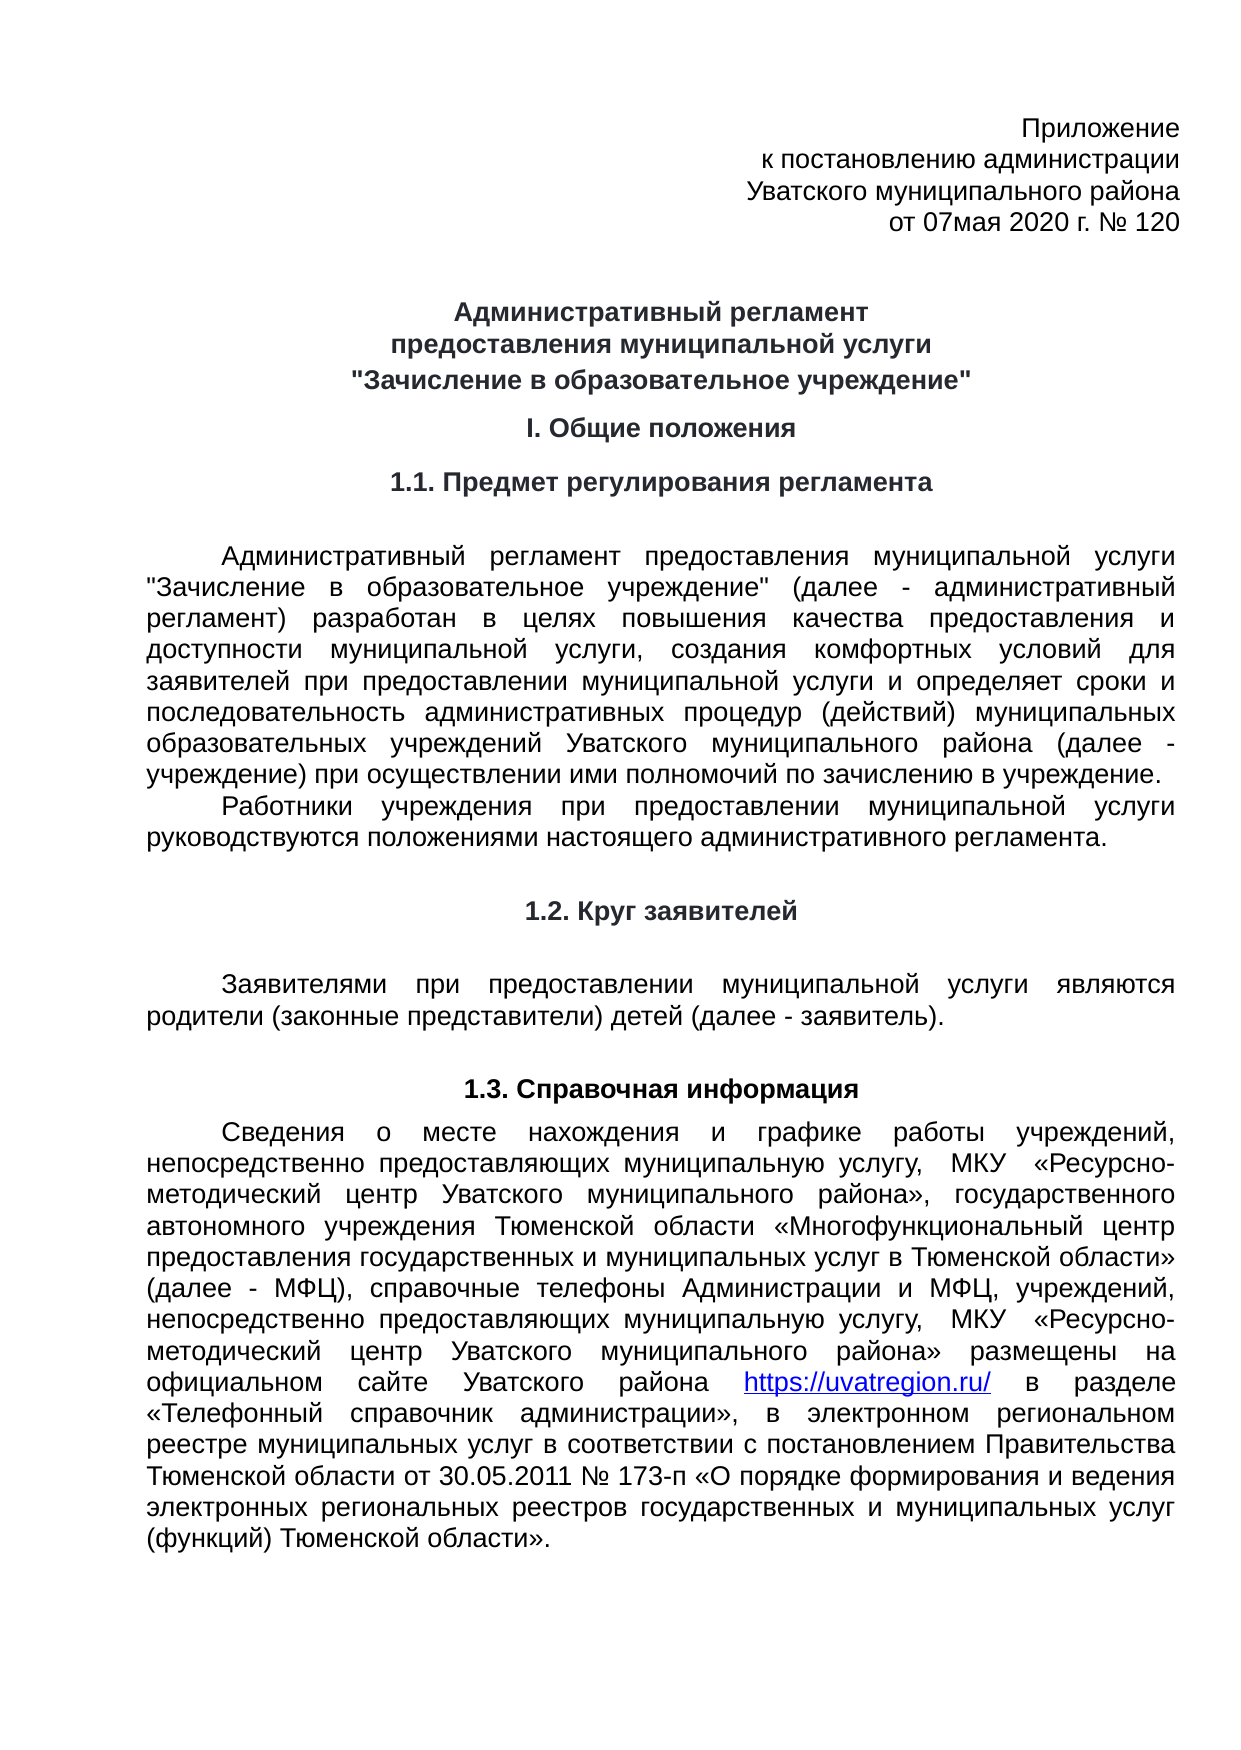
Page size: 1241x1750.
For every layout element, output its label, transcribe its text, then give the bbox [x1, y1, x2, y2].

text Административный регламент предоставления муниципальной услуги "Зачисление в образовательное учреждение" (далее - административный регламент) разработан в целях повышения качества предоставления и доступности муниципальной услуги, создания комфортных условий для заявителей при предоставлении муниципальной услуги и определяет сроки и последовательность административных процедур (действий) муниципальных образовательных учреждений Уватского муниципального района (далее - учреждение) при осуществлении ими полномочий по зачислению в учреждение. [146, 539, 1176, 789]
subtitle 1.1. Предмет регулирования регламента [146, 466, 1176, 497]
table_header [146, 106, 666, 243]
subtitle I. Общие положения [146, 412, 1176, 443]
table_header Приложение к постановлению администрации Уватского муниципального района от 07мая 2020 г. № 120 [666, 106, 1186, 243]
text Работники учреждения при предоставлении муниципальной услуги руководствуются положениями настоящего административного регламента. [146, 789, 1176, 852]
subtitle Административный регламент предоставления муниципальной услуги [146, 296, 1176, 359]
subtitle 1.2. Круг заявителей [146, 894, 1176, 926]
subtitle "Зачисление в образовательное учреждение" [146, 364, 1176, 396]
subtitle 1.3. Справочная информация [146, 1073, 1176, 1104]
text Заявителями при предоставлении муниципальной услуги являются родители (законные представители) детей (далее - заявитель). [146, 968, 1176, 1031]
text Сведения о месте нахождения и графике работы учреждений, непосредственно предоставляющих муниципальную услугу, МКУ «Ресурсно-методический центр Уватского муниципального района», государственного автономного учреждения Тюменской области «Многофункциональный центр предоставления государственных и муниципальных услуг в Тюменской области» (далее - МФЦ), справочные телефоны Администрации и МФЦ, учреждений, непосредственно предоставляющих муниципальную услугу, МКУ «Ресурсно-методический центр Уватского муниципального района» размещены на официальном сайте Уватского района https://uvatregion.ru/ в разделе «Телефонный справочник администрации», в электронном региональном реестре муниципальных услуг в соответствии с постановлением Правительства Тюменской области от 30.05.2011 № 173-п «О порядке формирования и ведения электронных региональных реестров государственных и муниципальных услуг (функций) Тюменской области». [146, 1116, 1176, 1553]
